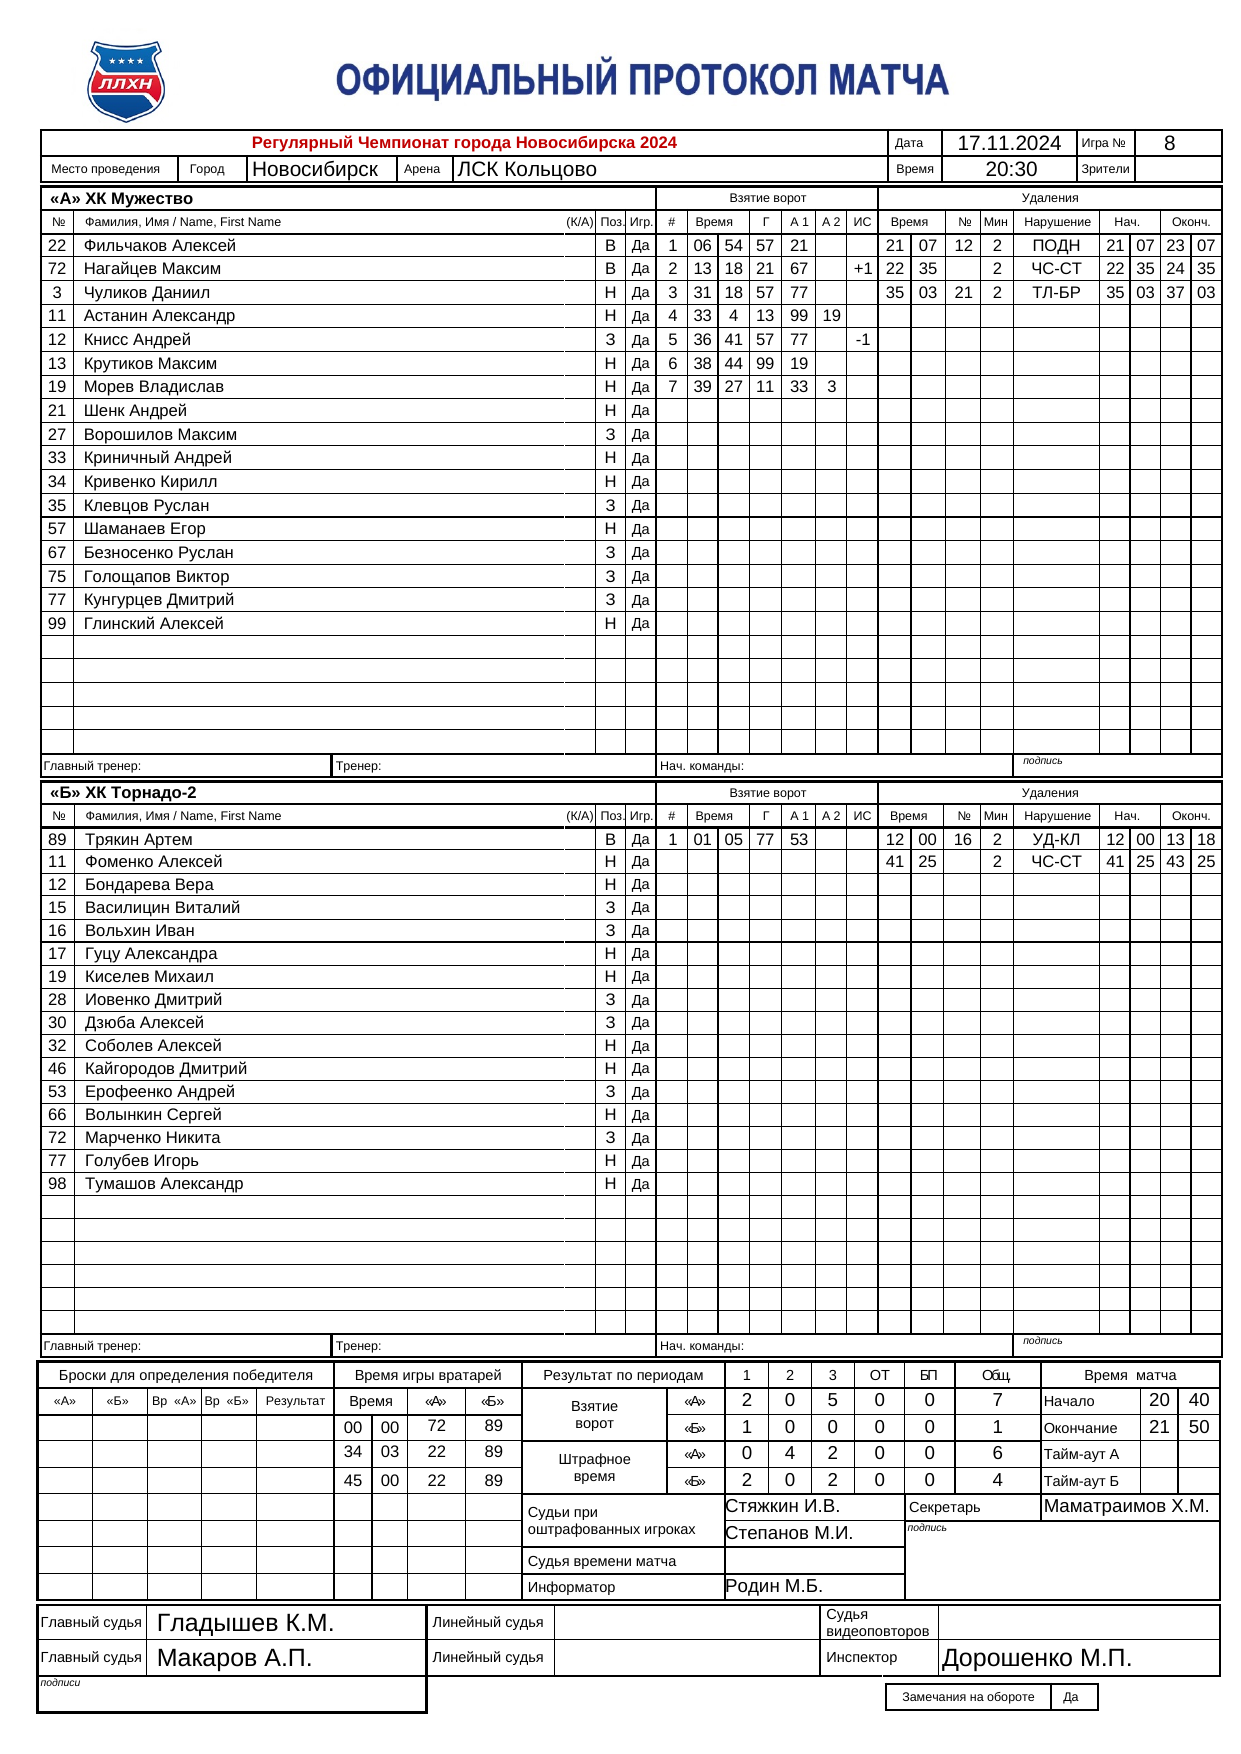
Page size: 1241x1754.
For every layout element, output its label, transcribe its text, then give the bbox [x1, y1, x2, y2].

table_cell 13 [688, 257, 717, 280]
table_cell Н [596, 943, 625, 964]
table_cell [944, 920, 980, 941]
table_cell [944, 1242, 980, 1264]
table_cell [912, 376, 945, 398]
table_cell [1161, 1058, 1190, 1079]
table_cell 37 [1161, 281, 1190, 303]
table_cell Поз. [596, 211, 625, 233]
table_cell 18 [719, 257, 749, 280]
table_header Общ. [956, 1363, 1040, 1387]
table_cell [1192, 874, 1221, 895]
table_cell [1192, 518, 1221, 540]
table_cell Да [626, 1012, 655, 1033]
table_cell [1014, 966, 1099, 987]
table_cell 35 [1131, 257, 1160, 280]
table_cell 21 [1100, 235, 1129, 256]
table_cell +1 [847, 257, 877, 280]
table_cell [879, 636, 910, 658]
table_cell Да [626, 281, 655, 303]
table_cell [750, 707, 781, 729]
table_cell [148, 1574, 201, 1599]
table_cell [750, 920, 781, 941]
table_cell [879, 305, 910, 327]
table_cell [1131, 352, 1160, 374]
table_cell 1 [657, 235, 687, 256]
table_cell [726, 1548, 904, 1573]
table_cell [816, 707, 846, 729]
table_cell [42, 730, 73, 753]
table_cell [1100, 989, 1129, 1011]
table_cell [847, 920, 877, 941]
table_cell Да [626, 829, 655, 849]
table_cell 00 [373, 1468, 407, 1493]
table_cell [1161, 1035, 1190, 1057]
table_cell [565, 1035, 595, 1057]
table_cell [847, 989, 877, 1011]
table_cell «А» [668, 1442, 724, 1467]
table_cell [626, 636, 655, 658]
table_cell [565, 541, 595, 564]
table_cell [879, 707, 910, 729]
table_cell 57 [42, 518, 73, 540]
table_cell Главный судья [39, 1606, 146, 1639]
table_cell 0 [855, 1415, 904, 1440]
table_cell 00 [1131, 829, 1160, 849]
table_cell [816, 1127, 846, 1149]
table_cell [42, 1265, 74, 1287]
table_cell [1161, 943, 1190, 964]
table_cell [750, 541, 781, 564]
table_cell [981, 446, 1013, 469]
table_cell [1131, 1219, 1160, 1241]
table_cell [750, 1265, 781, 1287]
table_cell [782, 730, 815, 753]
table_cell В [596, 257, 625, 280]
table_cell [912, 541, 945, 564]
table_cell [816, 1173, 846, 1195]
table_cell 75 [42, 565, 73, 587]
table_cell [1100, 920, 1129, 941]
table_cell 0 [769, 1415, 811, 1440]
table_cell [1161, 518, 1190, 540]
table_cell [626, 1288, 655, 1310]
table_header «А» ХК Мужество [42, 188, 655, 209]
table_cell [1131, 1081, 1160, 1103]
table_cell [1161, 683, 1190, 706]
table_header Время матча [1042, 1363, 1219, 1387]
table_cell [1192, 446, 1221, 469]
table_cell [912, 1196, 943, 1218]
table_cell 22 [879, 257, 910, 280]
table_cell Да [626, 399, 655, 422]
table_cell 3 [42, 281, 73, 303]
table_cell [1131, 896, 1160, 918]
table_cell [944, 1104, 980, 1126]
table_cell [688, 399, 717, 422]
table_cell Нагайцев Максим [74, 257, 564, 280]
table_cell [816, 1219, 846, 1241]
table_cell [657, 1104, 687, 1126]
table_cell [657, 399, 687, 422]
table_cell [148, 1521, 201, 1546]
table_cell [1192, 470, 1221, 493]
table_cell 19 [42, 966, 74, 987]
table_cell [879, 1081, 910, 1103]
table_cell [719, 1265, 749, 1287]
table_cell [657, 1058, 687, 1079]
table_cell [847, 565, 877, 587]
table_cell [596, 1311, 625, 1333]
table_cell [1161, 636, 1190, 658]
table_cell «А» [39, 1389, 92, 1413]
table_cell [782, 1035, 815, 1057]
table_cell [257, 1416, 333, 1440]
table_cell [912, 1265, 943, 1287]
table_cell [719, 896, 749, 918]
table_cell [1192, 1127, 1221, 1149]
table_cell [816, 494, 846, 516]
table_cell [981, 730, 1013, 753]
table_cell [1131, 565, 1160, 587]
table_cell Н [596, 1035, 625, 1057]
table_cell [719, 966, 749, 987]
table_header Да [1052, 1685, 1097, 1709]
table_cell [1100, 1150, 1129, 1172]
table_cell Соболев Алексей [75, 1035, 564, 1057]
table_cell [335, 1494, 371, 1520]
table_cell [1100, 1219, 1129, 1241]
table_cell [1192, 541, 1221, 564]
table_cell 13 [750, 305, 781, 327]
table_cell 4 [769, 1442, 811, 1467]
table_cell [93, 1468, 147, 1493]
table_cell Окончание [1042, 1415, 1140, 1440]
table_cell [688, 1127, 717, 1149]
table_cell [912, 1127, 943, 1149]
table_cell 2 [726, 1468, 768, 1493]
table_cell [1100, 659, 1129, 682]
table_cell Кривенко Кирилл [74, 470, 564, 493]
table_cell [1014, 399, 1099, 422]
table_cell Судьи при оштрафованных игроках [523, 1495, 724, 1546]
table_cell Вр «Б» [202, 1389, 256, 1413]
table_cell [981, 1104, 1013, 1126]
table_cell [719, 518, 749, 540]
table_cell [782, 1012, 815, 1033]
table_cell [657, 989, 687, 1011]
table_cell ИС [847, 805, 877, 826]
table_cell [981, 874, 1013, 895]
table_cell [816, 829, 846, 849]
table_cell 21 [782, 235, 815, 256]
table_cell 12 [946, 235, 980, 256]
table_cell [782, 1196, 815, 1218]
table_cell № [42, 211, 73, 233]
table_cell Книсс Андрей [74, 328, 564, 351]
table_cell [1192, 1311, 1221, 1333]
table_cell [847, 896, 877, 918]
table_cell [657, 1081, 687, 1103]
table_cell 2 [981, 257, 1013, 280]
table_cell [1100, 352, 1129, 374]
table_cell [816, 328, 846, 351]
table_cell [750, 1311, 781, 1333]
table_cell [847, 874, 877, 895]
table_cell 16 [42, 920, 74, 941]
table_cell [42, 683, 73, 706]
table_cell [1131, 636, 1160, 658]
table_cell [657, 1150, 687, 1172]
table_cell З [596, 494, 625, 516]
table_cell [1136, 157, 1221, 181]
table_cell [42, 1311, 74, 1333]
table_cell [719, 446, 749, 469]
table_cell [565, 1242, 595, 1264]
table_cell [1100, 305, 1129, 327]
table_cell [657, 1311, 687, 1333]
table_cell [39, 1494, 92, 1520]
table_cell 33 [688, 305, 717, 327]
table_cell [1131, 305, 1160, 327]
table_cell [93, 1416, 147, 1440]
table_cell [847, 1196, 877, 1218]
table_cell 33 [42, 446, 73, 469]
table_header Результат по периодам [523, 1363, 724, 1387]
table_cell [657, 541, 687, 564]
table_cell [688, 1242, 717, 1264]
table_cell [1192, 1288, 1221, 1310]
table_cell [816, 896, 846, 918]
table_cell [657, 943, 687, 964]
table_cell [1192, 1081, 1221, 1103]
table_cell 4 [657, 305, 687, 327]
table_cell [688, 588, 717, 611]
table_cell № [42, 805, 74, 826]
table_cell [42, 659, 73, 682]
table_cell [912, 1173, 943, 1195]
table_cell [782, 565, 815, 587]
table_cell [1014, 1288, 1099, 1310]
table_cell [565, 1058, 595, 1079]
table_cell [847, 1219, 877, 1241]
table_cell [981, 1265, 1013, 1287]
table_cell [981, 1012, 1013, 1033]
table_cell [782, 1104, 815, 1126]
table_cell 0 [769, 1389, 811, 1413]
table_cell [1014, 1081, 1099, 1103]
table_cell [565, 1219, 595, 1241]
table_cell # [657, 211, 687, 233]
table_cell [1131, 1104, 1160, 1126]
table_cell [981, 1035, 1013, 1057]
table_cell [719, 1196, 749, 1218]
table_cell [1161, 565, 1190, 587]
table_cell [1100, 1288, 1129, 1310]
table_cell [1161, 659, 1190, 682]
table_cell [879, 1150, 910, 1172]
table_cell [912, 1288, 943, 1310]
table_cell 43 [1161, 850, 1190, 872]
table_cell [912, 1035, 943, 1057]
table_cell Фамилия, Имя / Name, First Name [75, 805, 565, 826]
table_cell З [596, 989, 625, 1011]
table_cell 13 [1161, 829, 1190, 849]
table_cell [782, 1219, 815, 1241]
table_cell [750, 850, 781, 872]
table_cell [1161, 707, 1190, 729]
table_cell Да [626, 376, 655, 398]
table_cell [912, 920, 943, 941]
table_cell [719, 989, 749, 1011]
table_cell [565, 636, 595, 658]
table_cell [75, 1265, 564, 1287]
table_cell Да [626, 1035, 655, 1057]
table_cell [1014, 1058, 1099, 1079]
table_cell [816, 1196, 846, 1218]
table_cell [688, 850, 717, 872]
table_cell [1192, 305, 1221, 327]
table_cell ЧС-СТ [1014, 257, 1099, 280]
table_cell [1161, 423, 1190, 445]
table_cell [816, 1288, 846, 1310]
table_cell 46 [42, 1058, 74, 1079]
table_cell [1014, 707, 1099, 729]
table_cell ЧС-СТ [1014, 850, 1099, 872]
table_cell [879, 1127, 910, 1149]
table_cell [93, 1574, 147, 1599]
table_cell 03 [1131, 281, 1160, 303]
table_cell Да [626, 989, 655, 1011]
table_cell [719, 1150, 749, 1172]
table_cell [912, 730, 945, 753]
table_cell [1014, 494, 1099, 516]
table_cell [912, 874, 943, 895]
table_cell [719, 1081, 749, 1103]
table_cell [879, 470, 910, 493]
table_cell 34 [42, 470, 73, 493]
table_cell [750, 470, 781, 493]
table_cell [879, 612, 910, 634]
table_cell 89 [42, 829, 74, 849]
table_cell 7 [956, 1389, 1040, 1413]
table_cell [657, 1127, 687, 1149]
table_cell [782, 874, 815, 895]
table_cell [816, 257, 846, 280]
table_cell [565, 376, 595, 398]
table_cell 2 [812, 1442, 854, 1467]
table_cell [1014, 612, 1099, 634]
table_cell [1192, 352, 1221, 374]
table_cell Место проведения [42, 157, 177, 181]
table_cell [1100, 636, 1129, 658]
table_cell 89 [466, 1416, 521, 1440]
table_cell Нач. команды: [657, 1335, 1012, 1356]
table_header 3 [812, 1363, 854, 1387]
table_cell [719, 565, 749, 587]
table_cell З [596, 896, 625, 918]
table_cell 03 [373, 1441, 407, 1467]
table_cell Голубев Игорь [75, 1150, 564, 1172]
table_cell Г [750, 211, 781, 233]
table_cell 03 [1192, 281, 1221, 303]
table_cell Поз. [596, 805, 625, 826]
table_cell [847, 541, 877, 564]
table_cell [782, 659, 815, 682]
table_cell Главный судья [39, 1640, 146, 1675]
table_cell [847, 612, 877, 634]
table_cell [816, 874, 846, 895]
table_cell 11 [750, 376, 781, 398]
table_cell [565, 1288, 595, 1310]
table_cell Волынкин Сергей [75, 1104, 564, 1126]
table_cell Фоменко Алексей [75, 850, 564, 872]
table_cell 19 [816, 305, 846, 327]
table_cell [688, 707, 717, 729]
table_cell Игр. [626, 805, 655, 826]
table_cell [1100, 446, 1129, 469]
table_cell [750, 423, 781, 445]
table_cell [202, 1574, 256, 1599]
table_cell [1161, 1104, 1190, 1126]
table_cell 4 [719, 305, 749, 327]
table_cell [847, 636, 877, 658]
table_cell [93, 1494, 147, 1520]
table_cell [565, 1081, 595, 1103]
table_cell [257, 1468, 333, 1493]
table_cell [596, 683, 625, 706]
table_cell [565, 829, 595, 849]
table_cell 2 [726, 1389, 768, 1413]
table_cell [847, 352, 877, 374]
table_cell [1192, 612, 1221, 634]
table_cell [1161, 399, 1190, 422]
table_cell [1014, 1012, 1099, 1033]
table_cell [42, 1219, 74, 1241]
table_cell [1100, 328, 1129, 351]
table_cell Да [626, 423, 655, 445]
table_cell подпись [1014, 755, 1221, 776]
table_cell [1100, 707, 1129, 729]
table_cell Время [335, 1389, 407, 1413]
table_cell [946, 518, 980, 540]
table_cell [1131, 541, 1160, 564]
table_cell [657, 636, 687, 658]
table_cell [1100, 1196, 1129, 1218]
table_cell [1131, 659, 1160, 682]
table_cell [946, 636, 980, 658]
table_cell [750, 494, 781, 516]
table_cell [1014, 659, 1099, 682]
table_cell [688, 1104, 717, 1126]
table_cell [626, 1265, 655, 1287]
table_cell 2 [981, 281, 1013, 303]
table_cell 57 [750, 328, 781, 351]
table_cell [816, 470, 846, 493]
table_cell 2 [981, 850, 1013, 872]
table_cell [688, 494, 717, 516]
table_cell [981, 636, 1013, 658]
table_cell Н [596, 446, 625, 469]
table_cell 1 [726, 1415, 768, 1440]
table_cell [688, 1081, 717, 1103]
table_cell [981, 588, 1013, 611]
table_cell [565, 1311, 595, 1333]
table_header Удаления [879, 188, 1221, 209]
table_cell [946, 588, 980, 611]
table_cell [1192, 943, 1221, 964]
table_cell А 1 [782, 211, 815, 233]
table_cell 11 [42, 850, 74, 872]
table_cell [202, 1468, 256, 1493]
table_cell [688, 1219, 717, 1241]
table_cell [39, 1468, 92, 1493]
table_cell [782, 1288, 815, 1310]
table_cell [719, 850, 749, 872]
table_cell 50 [1179, 1415, 1219, 1440]
table_cell [981, 1058, 1013, 1079]
table_cell [688, 612, 717, 634]
table_cell [626, 683, 655, 706]
table_cell [39, 1521, 92, 1546]
table_cell ТЛ-БР [1014, 281, 1099, 303]
table_cell Фамилия, Имя / Name, First Name [74, 211, 565, 233]
table_cell [1014, 1104, 1099, 1126]
table_cell [750, 659, 781, 682]
table_cell 13 [42, 352, 73, 374]
table_cell [688, 896, 717, 918]
table_cell [1014, 423, 1099, 445]
table_cell Главный тренер: [42, 1335, 330, 1356]
table_cell [565, 1104, 595, 1126]
table_cell [148, 1416, 201, 1440]
table_cell Линейный судья [428, 1640, 554, 1675]
table_cell Нач. команды: [657, 755, 1012, 776]
table_cell [912, 399, 945, 422]
table_cell [148, 1494, 201, 1520]
table_cell Да [626, 850, 655, 872]
table_cell [657, 1265, 687, 1287]
table_cell 67 [782, 257, 815, 280]
table_cell [879, 920, 910, 941]
table_cell 0 [905, 1415, 954, 1440]
table_cell [42, 636, 73, 658]
table_cell [719, 636, 749, 658]
table_cell Да [626, 235, 655, 256]
table_cell 57 [750, 281, 781, 303]
table_cell [750, 636, 781, 658]
table_cell Мин [981, 805, 1013, 826]
table_cell [912, 683, 945, 706]
table_cell [981, 399, 1013, 422]
table_cell [879, 1035, 910, 1057]
table_cell [657, 966, 687, 987]
table_cell 39 [688, 376, 717, 398]
table_cell [879, 1242, 910, 1264]
table_cell З [596, 565, 625, 587]
table_cell [879, 1196, 910, 1218]
table_cell [565, 612, 595, 634]
table_cell [719, 920, 749, 941]
table_cell [750, 1104, 781, 1126]
table_cell [657, 707, 687, 729]
table_cell [1100, 1173, 1129, 1195]
table_cell [946, 565, 980, 587]
table_cell ПОДН [1014, 235, 1099, 256]
table_cell 99 [782, 305, 815, 327]
table_cell Да [626, 1058, 655, 1079]
table_cell 38 [688, 352, 717, 374]
table_cell [879, 565, 910, 587]
table_cell [257, 1494, 333, 1520]
table_cell 28 [42, 989, 74, 1011]
table_cell Взятие ворот [523, 1389, 666, 1440]
table_cell [565, 920, 595, 941]
table_cell [879, 730, 910, 753]
table_cell [879, 328, 910, 351]
table_cell [555, 1640, 819, 1675]
table_cell подпись [1014, 1335, 1221, 1356]
table_cell Нач. [1100, 211, 1160, 233]
table_cell [1131, 1012, 1160, 1033]
table_cell [202, 1547, 256, 1573]
table_cell Да [626, 920, 655, 941]
table_cell [1014, 989, 1099, 1011]
table_cell 07 [912, 235, 945, 256]
table_cell Н [596, 966, 625, 987]
table_cell Голощапов Виктор [74, 565, 564, 587]
table_cell [1192, 659, 1221, 682]
table_cell [782, 1173, 815, 1195]
table_cell [750, 683, 781, 706]
table_header Дата [889, 131, 941, 155]
table_cell [750, 1150, 781, 1172]
table_cell 19 [42, 376, 73, 398]
table_cell [750, 399, 781, 422]
table_cell [1161, 305, 1190, 327]
table_cell [1141, 1441, 1177, 1467]
table_cell [1161, 896, 1190, 918]
table_cell Начало [1042, 1389, 1140, 1413]
table_cell Да [626, 612, 655, 634]
table_cell [879, 1265, 910, 1287]
table_cell [408, 1521, 465, 1546]
table_cell Родин М.Б. [726, 1575, 904, 1599]
table_cell [688, 920, 717, 941]
table_cell [782, 541, 815, 564]
table_cell Да [626, 305, 655, 327]
table_cell [782, 423, 815, 445]
table_cell 72 [42, 1127, 74, 1149]
table_cell [657, 730, 687, 753]
table_cell 12 [879, 829, 910, 849]
table_cell 3 [657, 281, 687, 303]
table_cell [946, 376, 980, 398]
table_cell [1100, 1311, 1129, 1333]
table_cell [944, 1311, 980, 1333]
table_cell [912, 352, 945, 374]
table_cell 30 [42, 1012, 74, 1033]
table_cell 40 [1179, 1389, 1219, 1413]
table_header 8 [1136, 131, 1221, 155]
table_cell [816, 612, 846, 634]
table_cell [1161, 1150, 1190, 1172]
table_cell 41 [719, 328, 749, 351]
table_cell [946, 305, 980, 327]
table_cell [946, 446, 980, 469]
table_cell [782, 1127, 815, 1149]
table_cell 12 [1100, 829, 1129, 849]
table_cell [657, 446, 687, 469]
table_cell [847, 1288, 877, 1310]
table_cell [847, 1127, 877, 1149]
table_cell 32 [42, 1035, 74, 1057]
table_cell [1100, 518, 1129, 540]
table_cell «Б » [466, 1389, 521, 1413]
table_cell Крутиков Максим [74, 352, 564, 374]
table_cell [565, 257, 595, 280]
table_cell «Б» [93, 1389, 147, 1413]
table_cell [565, 850, 595, 872]
table_cell 1 [657, 829, 687, 849]
table_cell Василицин Виталий [75, 896, 564, 918]
table_cell [1131, 376, 1160, 398]
table_cell [688, 966, 717, 987]
table_cell [565, 989, 595, 1011]
table_cell «Б» [668, 1415, 724, 1440]
table_cell [1100, 1058, 1129, 1079]
table_header «Б» ХК Торнадо-2 [42, 783, 655, 803]
table_cell [466, 1547, 521, 1573]
table_cell [1192, 1196, 1221, 1218]
table_cell [847, 1058, 877, 1079]
table_cell [782, 612, 815, 634]
table_cell [944, 943, 980, 964]
table_cell Да [626, 1127, 655, 1149]
table_cell № [944, 805, 980, 826]
table_cell [565, 966, 595, 987]
table_cell 16 [944, 829, 980, 849]
table_cell 21 [1141, 1415, 1177, 1440]
table_cell [879, 1104, 910, 1126]
table_cell [565, 659, 595, 682]
table_cell Да [626, 1081, 655, 1103]
table_cell [565, 1173, 595, 1195]
table_cell [565, 1012, 595, 1033]
table_cell [981, 518, 1013, 540]
table_cell [981, 896, 1013, 918]
table_cell [750, 1012, 781, 1033]
table_cell [750, 518, 781, 540]
table_cell [879, 588, 910, 611]
table_cell [1014, 305, 1099, 327]
table_cell [719, 707, 749, 729]
table_cell [202, 1494, 256, 1520]
table_cell [912, 305, 945, 327]
table_cell [847, 588, 877, 611]
table_cell Да [626, 494, 655, 516]
table_cell Да [626, 446, 655, 469]
table_cell 00 [373, 1416, 407, 1440]
table_cell [750, 446, 781, 469]
table_cell [981, 328, 1013, 351]
table_cell [912, 328, 945, 351]
table_cell [408, 1547, 465, 1573]
table_cell [657, 1035, 687, 1057]
table_cell З [596, 423, 625, 445]
table_cell [847, 281, 877, 303]
table_cell [847, 829, 877, 849]
table_cell [981, 1173, 1013, 1195]
table_cell Глинский Алексей [74, 612, 564, 634]
table_cell [847, 470, 877, 493]
table_cell [879, 989, 910, 1011]
table_cell Криничный Андрей [74, 446, 564, 469]
table_cell [981, 305, 1013, 327]
table_cell 24 [1161, 257, 1190, 280]
table_cell [373, 1574, 407, 1599]
table_cell А 2 [816, 211, 846, 233]
table_cell [596, 707, 625, 729]
table_cell [1131, 989, 1160, 1011]
table_cell [565, 328, 595, 351]
table_cell [946, 612, 980, 634]
table_cell [719, 730, 749, 753]
table_cell 15 [42, 896, 74, 918]
table_cell Инспектор [821, 1640, 938, 1675]
table_cell [946, 541, 980, 564]
table_cell Фильчаков Алексей [74, 235, 564, 256]
table_cell [1161, 1127, 1190, 1149]
table_cell «А» [408, 1389, 465, 1413]
table_cell [847, 446, 877, 469]
table_cell [782, 920, 815, 941]
table_cell [1131, 1265, 1160, 1287]
table_cell [816, 399, 846, 422]
table_cell [816, 683, 846, 706]
table_cell [719, 588, 749, 611]
table_cell [688, 1173, 717, 1195]
table_cell [688, 1196, 717, 1218]
table_cell [1179, 1441, 1219, 1467]
table_cell [1192, 1104, 1221, 1126]
table_cell [879, 1173, 910, 1195]
table_cell [257, 1521, 333, 1546]
table_cell [719, 541, 749, 564]
table_cell Тумашов Александр [75, 1173, 564, 1195]
table_cell [565, 874, 595, 895]
table_cell Нарушение [1014, 805, 1099, 826]
table_cell Марченко Никита [75, 1127, 564, 1149]
table_cell [1192, 989, 1221, 1011]
table_cell Н [596, 612, 625, 634]
table_cell [946, 683, 980, 706]
table_cell [657, 1196, 687, 1218]
table_cell Да [626, 352, 655, 374]
table_cell [847, 1150, 877, 1172]
table_cell [816, 352, 846, 374]
table_cell 22 [1100, 257, 1129, 280]
table_cell 45 [335, 1468, 371, 1493]
table_cell [596, 730, 625, 753]
table_cell [657, 423, 687, 445]
table_cell 89 [466, 1441, 521, 1467]
table_cell [1014, 541, 1099, 564]
table_cell [944, 1012, 980, 1033]
table_cell 22 [408, 1441, 465, 1467]
table_cell [981, 1311, 1013, 1333]
table_cell [257, 1547, 333, 1573]
table_cell [688, 1035, 717, 1057]
table_cell [816, 989, 846, 1011]
table_cell Да [626, 1150, 655, 1172]
table_cell 98 [42, 1173, 74, 1195]
table_cell [816, 1035, 846, 1057]
table_cell [944, 1127, 980, 1149]
table_cell [879, 541, 910, 564]
table_cell 03 [912, 281, 945, 303]
table_cell [782, 446, 815, 469]
table_cell Чуликов Даниил [74, 281, 564, 303]
table_cell [1014, 1311, 1099, 1333]
table_cell Н [596, 376, 625, 398]
table_cell [719, 470, 749, 493]
table_cell 36 [688, 328, 717, 351]
table_cell [912, 966, 943, 987]
table_cell [565, 588, 595, 611]
table_cell [1161, 1196, 1190, 1218]
table_cell Да [626, 966, 655, 987]
table_cell [39, 1574, 92, 1599]
table_cell Н [596, 1150, 625, 1172]
table_cell [912, 1150, 943, 1172]
table_cell Н [596, 352, 625, 374]
table_cell [466, 1494, 521, 1520]
table_cell 35 [879, 281, 910, 303]
table_cell [596, 1288, 625, 1310]
table_cell [816, 1012, 846, 1033]
table_cell [944, 1173, 980, 1195]
table_cell [912, 636, 945, 658]
table_cell [1100, 943, 1129, 964]
table_cell (К/А) [565, 211, 595, 233]
table_cell [202, 1441, 256, 1467]
table_cell [847, 659, 877, 682]
table_cell [981, 470, 1013, 493]
table_cell Игр. [626, 211, 655, 233]
table_cell Оконч. [1161, 211, 1221, 233]
table_cell [946, 730, 980, 753]
table_cell [565, 730, 595, 753]
table_cell [912, 588, 945, 611]
table_cell З [596, 920, 625, 941]
table_cell А 1 [782, 805, 815, 826]
table_cell [657, 1242, 687, 1264]
table_cell [847, 943, 877, 964]
table_cell 0 [905, 1468, 954, 1493]
table_cell [981, 1150, 1013, 1172]
table_cell [944, 1150, 980, 1172]
table_cell [1014, 1150, 1099, 1172]
table_cell [626, 707, 655, 729]
table_cell З [596, 588, 625, 611]
table_cell [1131, 1173, 1160, 1195]
table_cell Иовенко Дмитрий [75, 989, 564, 1011]
table_cell 35 [42, 494, 73, 516]
table_cell 77 [42, 588, 73, 611]
table_cell [657, 896, 687, 918]
table_cell 99 [750, 352, 781, 374]
table_cell Да [626, 874, 655, 895]
table_cell [1014, 636, 1099, 658]
table_cell Время [889, 157, 941, 181]
table_cell [719, 659, 749, 682]
table_cell Время [879, 211, 945, 233]
table_cell [75, 1196, 564, 1218]
table_cell [1014, 1242, 1099, 1264]
table_header Взятие ворот [657, 783, 877, 803]
table_cell 2 [981, 829, 1013, 849]
table_cell [816, 446, 846, 469]
table_cell [879, 1012, 910, 1033]
table_cell [750, 896, 781, 918]
table_cell [946, 257, 980, 280]
table_cell [1131, 1242, 1160, 1264]
table_cell Тренер: [333, 1335, 655, 1356]
table_cell подписи [39, 1677, 425, 1711]
table_cell [1161, 612, 1190, 634]
table_cell [1014, 920, 1099, 941]
table_cell [981, 989, 1013, 1011]
table_cell Арена [398, 157, 452, 181]
table_cell [944, 1265, 980, 1287]
table_cell [555, 1606, 819, 1639]
table_cell 0 [769, 1468, 811, 1493]
table_cell Г [750, 805, 781, 826]
table_cell [1131, 874, 1160, 895]
table_cell [657, 659, 687, 682]
table_header Удаления [879, 783, 1221, 803]
table_cell [847, 1173, 877, 1195]
table_cell [688, 683, 717, 706]
table_cell ЛСК Кольцово [454, 157, 887, 181]
table_cell [750, 1058, 781, 1079]
table_cell 23 [1161, 235, 1190, 256]
table_cell [816, 588, 846, 611]
table_cell 77 [782, 281, 815, 303]
table_cell [1100, 1081, 1129, 1103]
table_cell [782, 1265, 815, 1287]
table_cell [626, 1219, 655, 1241]
table_cell [1100, 683, 1129, 706]
table_cell 20:30 [943, 157, 1076, 181]
table_cell [847, 1265, 877, 1287]
table_cell [946, 494, 980, 516]
table_cell [981, 541, 1013, 564]
table_cell [1099, 1682, 1220, 1711]
table_cell [1014, 352, 1099, 374]
table_cell 35 [1100, 281, 1129, 303]
table_cell [373, 1521, 407, 1546]
table_cell [816, 850, 846, 872]
table_cell [1192, 494, 1221, 516]
table_cell [688, 659, 717, 682]
table_cell Секретарь [906, 1495, 1040, 1520]
table_cell Линейный судья [428, 1606, 554, 1639]
table_cell [981, 707, 1013, 729]
table_cell Судья видеоповторов [821, 1606, 938, 1639]
table_cell [944, 1035, 980, 1057]
table_cell [1014, 1265, 1099, 1287]
table_cell Нач. [1100, 805, 1160, 826]
table_cell [93, 1547, 147, 1573]
table_cell [1192, 1173, 1221, 1195]
table_cell [657, 920, 687, 941]
table_cell [847, 494, 877, 516]
table_cell [912, 943, 943, 964]
table_cell [816, 920, 846, 941]
table_cell [42, 1288, 74, 1310]
table_cell 35 [1192, 257, 1221, 280]
table_cell [981, 376, 1013, 398]
table_cell [944, 966, 980, 987]
table_cell «Б» [668, 1468, 724, 1493]
table_cell [816, 636, 846, 658]
table_cell [1192, 376, 1221, 398]
table_cell [981, 494, 1013, 516]
table_cell 7 [657, 376, 687, 398]
table_cell [1014, 896, 1099, 918]
table_cell [847, 850, 877, 872]
table_cell Степанов М.И. [726, 1521, 904, 1546]
table_cell [879, 874, 910, 895]
table_cell [1100, 470, 1129, 493]
table_cell [408, 1574, 465, 1599]
table_cell 11 [42, 305, 73, 327]
table_cell [981, 683, 1013, 706]
table_cell [1161, 541, 1190, 564]
table_cell [565, 707, 595, 729]
table_cell [750, 989, 781, 1011]
table_cell [750, 943, 781, 964]
table_cell [981, 1242, 1013, 1264]
table_cell [750, 612, 781, 634]
table_cell [981, 943, 1013, 964]
table_cell [750, 1196, 781, 1218]
table_cell [1014, 683, 1099, 706]
table_cell [1131, 1311, 1160, 1333]
table_cell [847, 1012, 877, 1033]
table_cell [816, 541, 846, 564]
table_cell 25 [1131, 850, 1160, 872]
table_cell Результат [257, 1389, 333, 1413]
table_cell [657, 1288, 687, 1310]
table_cell [912, 446, 945, 469]
table_cell [912, 565, 945, 587]
table_cell [847, 423, 877, 445]
table_cell [39, 1547, 92, 1573]
table_cell 41 [1100, 850, 1129, 872]
table_cell [75, 1288, 564, 1310]
table_cell [626, 1196, 655, 1218]
table_cell [1161, 328, 1190, 351]
table_cell 25 [912, 850, 943, 872]
table_cell [1131, 920, 1160, 941]
table_cell [1014, 565, 1099, 587]
table_cell [946, 399, 980, 422]
table_cell [1141, 1468, 1177, 1493]
table_cell [912, 1219, 943, 1241]
table_cell [912, 1058, 943, 1079]
table_cell [1100, 1127, 1129, 1149]
table_cell [912, 1081, 943, 1103]
table_cell Да [626, 896, 655, 918]
table_cell 2 [981, 235, 1013, 256]
table_cell [946, 707, 980, 729]
table_cell [74, 707, 564, 729]
table_cell [1100, 1242, 1129, 1264]
table_cell [981, 612, 1013, 634]
table_cell [879, 494, 910, 516]
table_cell [750, 1081, 781, 1103]
table_cell 53 [782, 829, 815, 849]
table_cell [750, 1127, 781, 1149]
table_cell 6 [657, 352, 687, 374]
table_cell [688, 989, 717, 1011]
table_cell [816, 1311, 846, 1333]
table_cell 31 [688, 281, 717, 303]
table_cell Да [626, 257, 655, 280]
table_cell Н [596, 850, 625, 872]
table_cell [750, 966, 781, 987]
table_cell [816, 281, 846, 303]
table_cell [847, 518, 877, 540]
table_cell [657, 683, 687, 706]
table_cell [847, 1081, 877, 1103]
table_cell [879, 1219, 910, 1241]
table_cell [847, 1035, 877, 1057]
table_cell [944, 989, 980, 1011]
table_cell [879, 896, 910, 918]
table_cell Информатор [523, 1575, 724, 1599]
table_cell Шаманаев Егор [74, 518, 564, 540]
table_cell Новосибирск [248, 157, 396, 181]
table_cell Бондарева Вера [75, 874, 564, 895]
table_cell [912, 1012, 943, 1033]
table_cell 0 [905, 1442, 954, 1467]
table_cell [816, 1058, 846, 1079]
table_cell [1014, 943, 1099, 964]
table_cell 06 [688, 235, 717, 256]
table_header 2 [769, 1363, 811, 1387]
table_cell [782, 1150, 815, 1172]
table_cell [565, 470, 595, 493]
table_cell [981, 920, 1013, 941]
table_cell [782, 588, 815, 611]
table_cell Вр «А» [148, 1389, 201, 1413]
table_header Замечания на обороте [887, 1685, 1050, 1709]
table_cell [847, 1311, 877, 1333]
table_cell [42, 707, 73, 729]
table_cell [1014, 1219, 1099, 1241]
table_cell [565, 446, 595, 469]
table_cell [657, 588, 687, 611]
table_cell 17 [42, 943, 74, 964]
table_cell [719, 1104, 749, 1126]
table_cell [428, 1677, 882, 1711]
table_cell 21 [750, 257, 781, 280]
table_cell [596, 659, 625, 682]
table_cell [782, 966, 815, 987]
table_cell [816, 1150, 846, 1172]
table_cell [879, 518, 910, 540]
table_cell [912, 989, 943, 1011]
table_cell 07 [1192, 235, 1221, 256]
table_cell Ерофеенко Андрей [75, 1081, 564, 1103]
table_cell [816, 1242, 846, 1264]
table_cell [1161, 1242, 1190, 1264]
table_cell [944, 1081, 980, 1103]
table_cell [565, 1196, 595, 1218]
table_cell [74, 730, 564, 753]
table_cell [719, 943, 749, 964]
table_cell [847, 1242, 877, 1264]
table_cell 21 [879, 235, 910, 256]
table_cell [879, 399, 910, 422]
table_cell 0 [855, 1442, 904, 1467]
table_cell [657, 1219, 687, 1241]
table_cell [626, 730, 655, 753]
table_cell УД-КЛ [1014, 829, 1099, 849]
table_cell [148, 1547, 201, 1573]
table_cell Да [626, 1104, 655, 1126]
table_cell [1131, 1288, 1160, 1310]
table_cell [688, 470, 717, 493]
table_cell [1161, 376, 1190, 398]
table_cell Да [626, 1173, 655, 1195]
table_cell [596, 636, 625, 658]
table_cell [912, 1242, 943, 1264]
table_cell [847, 966, 877, 987]
table_cell [879, 659, 910, 682]
table_cell -1 [847, 328, 877, 351]
table_cell [879, 1288, 910, 1310]
table_cell [373, 1547, 407, 1573]
table_cell [847, 399, 877, 422]
table_cell [1192, 588, 1221, 611]
table_cell [688, 565, 717, 587]
table_cell [1014, 446, 1099, 469]
table_cell [750, 1035, 781, 1057]
table_cell [719, 874, 749, 895]
table_cell 21 [946, 281, 980, 303]
table_cell [1192, 966, 1221, 987]
table_cell [879, 966, 910, 987]
table_cell [944, 850, 980, 872]
table_cell 22 [408, 1468, 465, 1493]
table_cell [1100, 966, 1129, 987]
table_cell [1100, 541, 1129, 564]
table_cell [202, 1521, 256, 1546]
table_cell Н [596, 281, 625, 303]
table_cell 1 [956, 1415, 1040, 1440]
table_cell Гуцу Александра [75, 943, 564, 964]
table_cell В [596, 235, 625, 256]
table_cell [719, 494, 749, 516]
table_cell [782, 896, 815, 918]
table_cell Время [688, 211, 749, 233]
table_cell [912, 518, 945, 540]
table_cell [879, 683, 910, 706]
table_cell 3 [816, 376, 846, 398]
table_cell Да [626, 518, 655, 540]
table_cell [1192, 730, 1221, 753]
table_cell Н [596, 518, 625, 540]
table_cell Главный тренер: [42, 755, 330, 776]
table_cell [1100, 1012, 1129, 1033]
table_cell 53 [42, 1081, 74, 1103]
table_cell Н [596, 305, 625, 327]
table_cell [39, 1416, 92, 1440]
table_cell Н [596, 874, 625, 895]
picture [5, 28, 1179, 129]
table_cell 00 [335, 1416, 371, 1440]
table_cell [719, 1288, 749, 1310]
table_cell З [596, 541, 625, 564]
table_cell [626, 1311, 655, 1333]
table_cell Астанин Александр [74, 305, 564, 327]
table_cell [1192, 920, 1221, 941]
table_cell [565, 423, 595, 445]
table_cell 18 [719, 281, 749, 303]
table_header Взятие ворот [657, 188, 877, 209]
table_cell [1131, 328, 1160, 351]
table_cell [883, 1677, 1220, 1681]
table_cell [688, 1311, 717, 1333]
table_cell [847, 707, 877, 729]
table_cell З [596, 328, 625, 351]
table_cell 57 [750, 235, 781, 256]
table_cell [1100, 1265, 1129, 1287]
table_cell [782, 683, 815, 706]
table_cell [1161, 1288, 1190, 1310]
table_cell [1161, 1081, 1190, 1103]
table_cell [596, 1242, 625, 1264]
table_cell [688, 1150, 717, 1172]
table_cell [1100, 730, 1129, 753]
table_cell [335, 1574, 371, 1599]
table_cell [74, 636, 564, 658]
table_cell [1192, 636, 1221, 658]
table_cell ИС [847, 211, 877, 233]
table_cell 00 [912, 829, 943, 849]
table_cell 34 [335, 1441, 371, 1467]
table_cell [782, 707, 815, 729]
table_cell [1100, 588, 1129, 611]
table_cell [596, 1196, 625, 1218]
table_cell [719, 1311, 749, 1333]
table_cell [1014, 328, 1099, 351]
table_cell # [657, 805, 687, 826]
table_cell [1131, 399, 1160, 422]
table_header Броски для определения победителя [39, 1363, 333, 1387]
table_cell [1161, 1173, 1190, 1195]
table_cell [782, 943, 815, 964]
table_cell [879, 1058, 910, 1079]
table_cell [466, 1574, 521, 1599]
table_cell [719, 1058, 749, 1079]
table_cell [657, 1173, 687, 1195]
table_cell [847, 683, 877, 706]
table_cell [688, 541, 717, 564]
table_cell [981, 423, 1013, 445]
table_cell [1161, 588, 1190, 611]
table_cell [1014, 1127, 1099, 1149]
table_cell [1014, 730, 1099, 753]
table_cell 67 [42, 541, 73, 564]
table_header ОТ [855, 1363, 904, 1387]
table_cell [750, 1242, 781, 1264]
table_cell [596, 1219, 625, 1241]
table_cell Гладышев К.М. [147, 1606, 425, 1639]
table_cell [596, 1265, 625, 1287]
table_cell [657, 494, 687, 516]
table_cell [93, 1441, 147, 1467]
table_cell [565, 305, 595, 327]
table_cell [719, 423, 749, 445]
table_cell [847, 376, 877, 398]
table_cell (К/А) [565, 805, 595, 826]
table_cell [565, 281, 595, 303]
table_cell [750, 588, 781, 611]
table_cell Тайм-аут Б [1042, 1468, 1140, 1493]
table_cell Стяжкин И.В. [726, 1495, 904, 1520]
table_cell [719, 1219, 749, 1241]
table_cell [565, 683, 595, 706]
table_cell [1192, 1150, 1221, 1172]
table_cell [879, 943, 910, 964]
table_cell [847, 1104, 877, 1126]
table_cell «А» [668, 1389, 724, 1413]
table_cell [688, 446, 717, 469]
table_cell [565, 352, 595, 374]
table_cell [816, 565, 846, 587]
table_cell [1192, 683, 1221, 706]
table_cell Макаров А.П. [147, 1640, 425, 1675]
table_header 17.11.2024 [943, 131, 1076, 155]
table_cell 12 [42, 328, 73, 351]
table_cell Мин [981, 211, 1013, 233]
table_cell [847, 235, 877, 256]
table_cell [782, 1081, 815, 1103]
table_cell [1161, 1311, 1190, 1333]
table_cell [1014, 874, 1099, 895]
table_cell Да [626, 470, 655, 493]
table_cell [750, 1219, 781, 1241]
table_cell [816, 659, 846, 682]
table_cell 6 [956, 1442, 1040, 1467]
table_cell [565, 518, 595, 540]
table_cell [626, 1242, 655, 1264]
table_cell 2 [812, 1468, 854, 1493]
table_cell [719, 1012, 749, 1033]
table_cell [719, 612, 749, 634]
table_cell [782, 636, 815, 658]
table_cell 33 [782, 376, 815, 398]
table_cell [466, 1521, 521, 1546]
table_cell [1100, 565, 1129, 587]
table_cell [1014, 518, 1099, 540]
table_cell [657, 612, 687, 634]
table_cell 99 [42, 612, 73, 634]
table_cell [981, 1219, 1013, 1241]
table_cell [1179, 1468, 1219, 1493]
table_cell [750, 730, 781, 753]
table_cell 89 [466, 1468, 521, 1493]
table_cell [912, 423, 945, 445]
table_cell [1131, 966, 1160, 987]
table_cell [1161, 470, 1190, 493]
table_cell [1192, 1242, 1221, 1264]
table_cell В [596, 829, 625, 849]
table_cell [750, 1288, 781, 1310]
table_cell [782, 1242, 815, 1264]
table_cell Киселев Михаил [75, 966, 564, 987]
table_cell Нарушение [1014, 211, 1099, 233]
table_cell Н [596, 399, 625, 422]
table_cell Морев Владислав [74, 376, 564, 398]
table_cell Кайгородов Дмитрий [75, 1058, 564, 1079]
table_cell 27 [42, 423, 73, 445]
table_cell 21 [42, 399, 73, 422]
table_cell [565, 943, 595, 964]
table_cell [74, 659, 564, 682]
table_cell [1100, 612, 1129, 634]
table_cell [944, 1058, 980, 1079]
table_cell Шенк Андрей [74, 399, 564, 422]
table_cell [1161, 730, 1190, 753]
table_cell [148, 1468, 201, 1493]
table_cell [1131, 730, 1160, 753]
table_cell [1161, 352, 1190, 374]
table_cell [912, 470, 945, 493]
table_cell [750, 874, 781, 895]
table_cell [782, 494, 815, 516]
table_cell [1100, 399, 1129, 422]
table_cell [946, 470, 980, 493]
table_cell [944, 1288, 980, 1310]
table_cell [688, 1265, 717, 1287]
table_cell Зрители [1078, 157, 1134, 181]
table_cell [1131, 1127, 1160, 1149]
table_cell 0 [905, 1389, 954, 1413]
table_cell [719, 1035, 749, 1057]
table_cell [657, 874, 687, 895]
table_cell [335, 1547, 371, 1573]
table_cell [1192, 399, 1221, 422]
table_cell [981, 1196, 1013, 1218]
table_cell [946, 659, 980, 682]
table_cell 44 [719, 352, 749, 374]
table_cell [1014, 376, 1099, 398]
table_cell [1192, 1035, 1221, 1057]
table_cell [782, 399, 815, 422]
table_cell [981, 565, 1013, 587]
table_cell А 2 [816, 805, 846, 826]
table_cell 5 [812, 1389, 854, 1413]
table_cell Оконч. [1161, 805, 1221, 826]
table_cell Время [879, 805, 943, 826]
table_cell Клевцов Руслан [74, 494, 564, 516]
table_cell Тренер: [333, 755, 655, 776]
table_cell Судья времени матча [523, 1548, 724, 1573]
table_cell [565, 565, 595, 587]
table_cell [816, 235, 846, 256]
table_cell [565, 235, 595, 256]
table_cell Город [179, 157, 246, 181]
table_cell [782, 850, 815, 872]
table_cell [1131, 1058, 1160, 1079]
table_cell Да [626, 328, 655, 351]
table_cell [944, 1219, 980, 1241]
table_cell 77 [42, 1150, 74, 1172]
table_cell Н [596, 1104, 625, 1126]
table_cell [1131, 470, 1160, 493]
table_cell 05 [719, 829, 749, 849]
table_cell [879, 446, 910, 469]
table_cell Вольхин Иван [75, 920, 564, 941]
table_cell [782, 1311, 815, 1333]
table_cell [565, 494, 595, 516]
table_cell [816, 1104, 846, 1126]
table_header БП [905, 1363, 954, 1387]
table_cell подпись [906, 1522, 1219, 1599]
table_header Игра № [1078, 131, 1134, 155]
table_cell [981, 659, 1013, 682]
table_cell [912, 1311, 943, 1333]
table_cell [39, 1441, 92, 1467]
table_cell [688, 1288, 717, 1310]
table_cell Да [626, 588, 655, 611]
table_cell [688, 874, 717, 895]
table_cell [335, 1521, 371, 1546]
table_cell [912, 707, 945, 729]
table_cell 20 [1141, 1389, 1177, 1413]
table_cell [981, 966, 1013, 987]
table_cell 41 [879, 850, 910, 872]
table_cell [565, 399, 595, 422]
table_cell [1192, 1058, 1221, 1079]
table_cell [1161, 446, 1190, 469]
table_cell [1014, 588, 1099, 611]
table_header 1 [726, 1363, 768, 1387]
table_cell [879, 376, 910, 398]
table_cell № [946, 211, 980, 233]
table_cell [1131, 423, 1160, 445]
table_cell Н [596, 470, 625, 493]
table_cell Кунгурцев Дмитрий [74, 588, 564, 611]
table_cell [816, 518, 846, 540]
table_cell 72 [408, 1416, 465, 1440]
table_cell [1161, 494, 1190, 516]
table_cell [879, 1311, 910, 1333]
table_cell 12 [42, 874, 74, 895]
table_cell [657, 850, 687, 872]
table_header Время игры вратарей [335, 1363, 521, 1387]
table_cell Трякин Артем [75, 829, 564, 849]
table_cell 5 [657, 328, 687, 351]
table_cell [946, 352, 980, 374]
table_cell [1161, 1265, 1190, 1287]
table_cell [939, 1606, 1219, 1639]
table_cell [981, 1081, 1013, 1103]
table_cell [847, 305, 877, 327]
table_cell [565, 1265, 595, 1287]
table_cell [688, 1058, 717, 1079]
table_cell 07 [1131, 235, 1160, 256]
table_cell [75, 1311, 564, 1333]
table_cell [1131, 588, 1160, 611]
table_cell [912, 494, 945, 516]
table_cell [565, 896, 595, 918]
table_cell [148, 1441, 201, 1467]
table_cell [1161, 920, 1190, 941]
table_cell [1131, 1196, 1160, 1218]
table_cell Тайм-аут А [1042, 1441, 1140, 1467]
table_cell 35 [912, 257, 945, 280]
table_cell [1100, 1035, 1129, 1057]
table_cell [688, 730, 717, 753]
table_cell З [596, 1081, 625, 1103]
table_cell [1131, 1035, 1160, 1057]
table_cell Время [688, 805, 749, 826]
table_cell [1131, 612, 1160, 634]
table_cell [719, 399, 749, 422]
table_cell [1131, 1150, 1160, 1172]
table_cell [1161, 1219, 1190, 1241]
table_cell [688, 1012, 717, 1033]
table_cell [688, 943, 717, 964]
table_cell Дорошенко М.П. [939, 1640, 1219, 1675]
table_cell Ворошилов Максим [74, 423, 564, 445]
table_cell [719, 1173, 749, 1195]
table_cell Безносенко Руслан [74, 541, 564, 564]
table_cell Дзюба Алексей [75, 1012, 564, 1033]
table_cell Да [626, 565, 655, 587]
table_cell [981, 352, 1013, 374]
table_cell [93, 1521, 147, 1546]
table_cell [1131, 494, 1160, 516]
table_cell [816, 966, 846, 987]
table_cell [912, 896, 943, 918]
table_cell [565, 1150, 595, 1172]
table_cell [816, 943, 846, 964]
table_cell Да [626, 943, 655, 964]
table_cell [657, 1012, 687, 1033]
table_cell [373, 1494, 407, 1520]
table_cell [782, 1058, 815, 1079]
table_cell [1192, 565, 1221, 587]
table_cell Маматраимов Х.М. [1042, 1495, 1219, 1520]
table_cell 19 [782, 352, 815, 374]
table_cell [1131, 683, 1160, 706]
table_cell [912, 1104, 943, 1126]
table_cell 77 [782, 328, 815, 351]
table_cell [816, 1081, 846, 1103]
table_cell 27 [719, 376, 749, 398]
table_cell [879, 423, 910, 445]
table_cell [1131, 518, 1160, 540]
table_cell 25 [1192, 850, 1221, 872]
table_cell [1161, 874, 1190, 895]
table_cell 72 [42, 257, 73, 280]
table_cell [750, 1173, 781, 1195]
table_cell [1100, 1104, 1129, 1126]
table_cell 66 [42, 1104, 74, 1126]
table_cell [688, 636, 717, 658]
table_cell [1014, 1196, 1099, 1218]
table_cell [1192, 328, 1221, 351]
table_cell [944, 874, 980, 895]
table_cell [946, 423, 980, 445]
table_cell [1192, 896, 1221, 918]
table_cell [1131, 707, 1160, 729]
table_cell [782, 470, 815, 493]
table_cell [1100, 376, 1129, 398]
table_cell 0 [855, 1468, 904, 1493]
table_cell [912, 612, 945, 634]
table_cell [782, 989, 815, 1011]
table_cell 0 [812, 1415, 854, 1440]
table_cell [1100, 896, 1129, 918]
table_cell [1192, 707, 1221, 729]
table_cell [1161, 989, 1190, 1011]
table_cell [688, 423, 717, 445]
table_cell [946, 328, 980, 351]
table_cell [1192, 423, 1221, 445]
table_cell [688, 518, 717, 540]
table_cell 54 [719, 235, 749, 256]
table_cell [657, 565, 687, 587]
table_cell 0 [855, 1389, 904, 1413]
table_cell [1100, 423, 1129, 445]
table_cell Н [596, 1173, 625, 1195]
table_cell [202, 1416, 256, 1440]
table_cell [565, 1127, 595, 1149]
table_cell [257, 1441, 333, 1467]
table_cell 22 [42, 235, 73, 256]
table_cell [847, 730, 877, 753]
table_cell [1161, 966, 1190, 987]
table_cell З [596, 1127, 625, 1149]
table_cell Н [596, 1058, 625, 1079]
table_cell [816, 1265, 846, 1287]
table_cell 2 [657, 257, 687, 280]
table_cell Да [626, 541, 655, 564]
table_cell [1014, 470, 1099, 493]
table_cell [981, 1288, 1013, 1310]
table_cell [816, 730, 846, 753]
table_cell [719, 1242, 749, 1264]
table_cell [408, 1494, 465, 1520]
table_cell [1014, 1035, 1099, 1057]
table_cell [42, 1242, 74, 1264]
table_cell [1192, 1012, 1221, 1033]
table_cell 77 [750, 829, 781, 849]
table_cell [74, 683, 564, 706]
table_cell [42, 1196, 74, 1218]
table_cell [981, 1127, 1013, 1149]
table_cell [657, 518, 687, 540]
table_cell 01 [688, 829, 717, 849]
table_cell [1100, 494, 1129, 516]
table_cell [782, 518, 815, 540]
table_cell [1161, 1012, 1190, 1033]
table_cell [1192, 1219, 1221, 1241]
table_cell [75, 1242, 564, 1264]
table_cell 18 [1192, 829, 1221, 849]
table_header Регулярный Чемпионат города Новосибирска 2024 [42, 131, 887, 155]
table_cell [1192, 1265, 1221, 1287]
table_cell [750, 565, 781, 587]
table_cell [1014, 1173, 1099, 1195]
table_cell [944, 896, 980, 918]
table_cell З [596, 1012, 625, 1033]
table_cell [657, 470, 687, 493]
table_cell [626, 659, 655, 682]
table_cell 4 [956, 1468, 1040, 1493]
table_cell [75, 1219, 564, 1241]
table_cell [816, 423, 846, 445]
table_cell [912, 659, 945, 682]
table_cell Штрафное время [523, 1442, 666, 1493]
table_cell [879, 352, 910, 374]
table_cell 0 [726, 1442, 768, 1467]
table_cell [719, 1127, 749, 1149]
table_cell [257, 1574, 333, 1599]
table_cell [944, 1196, 980, 1218]
table_cell [719, 683, 749, 706]
table_cell [1131, 446, 1160, 469]
table_cell [1100, 874, 1129, 895]
table_cell [1131, 943, 1160, 964]
